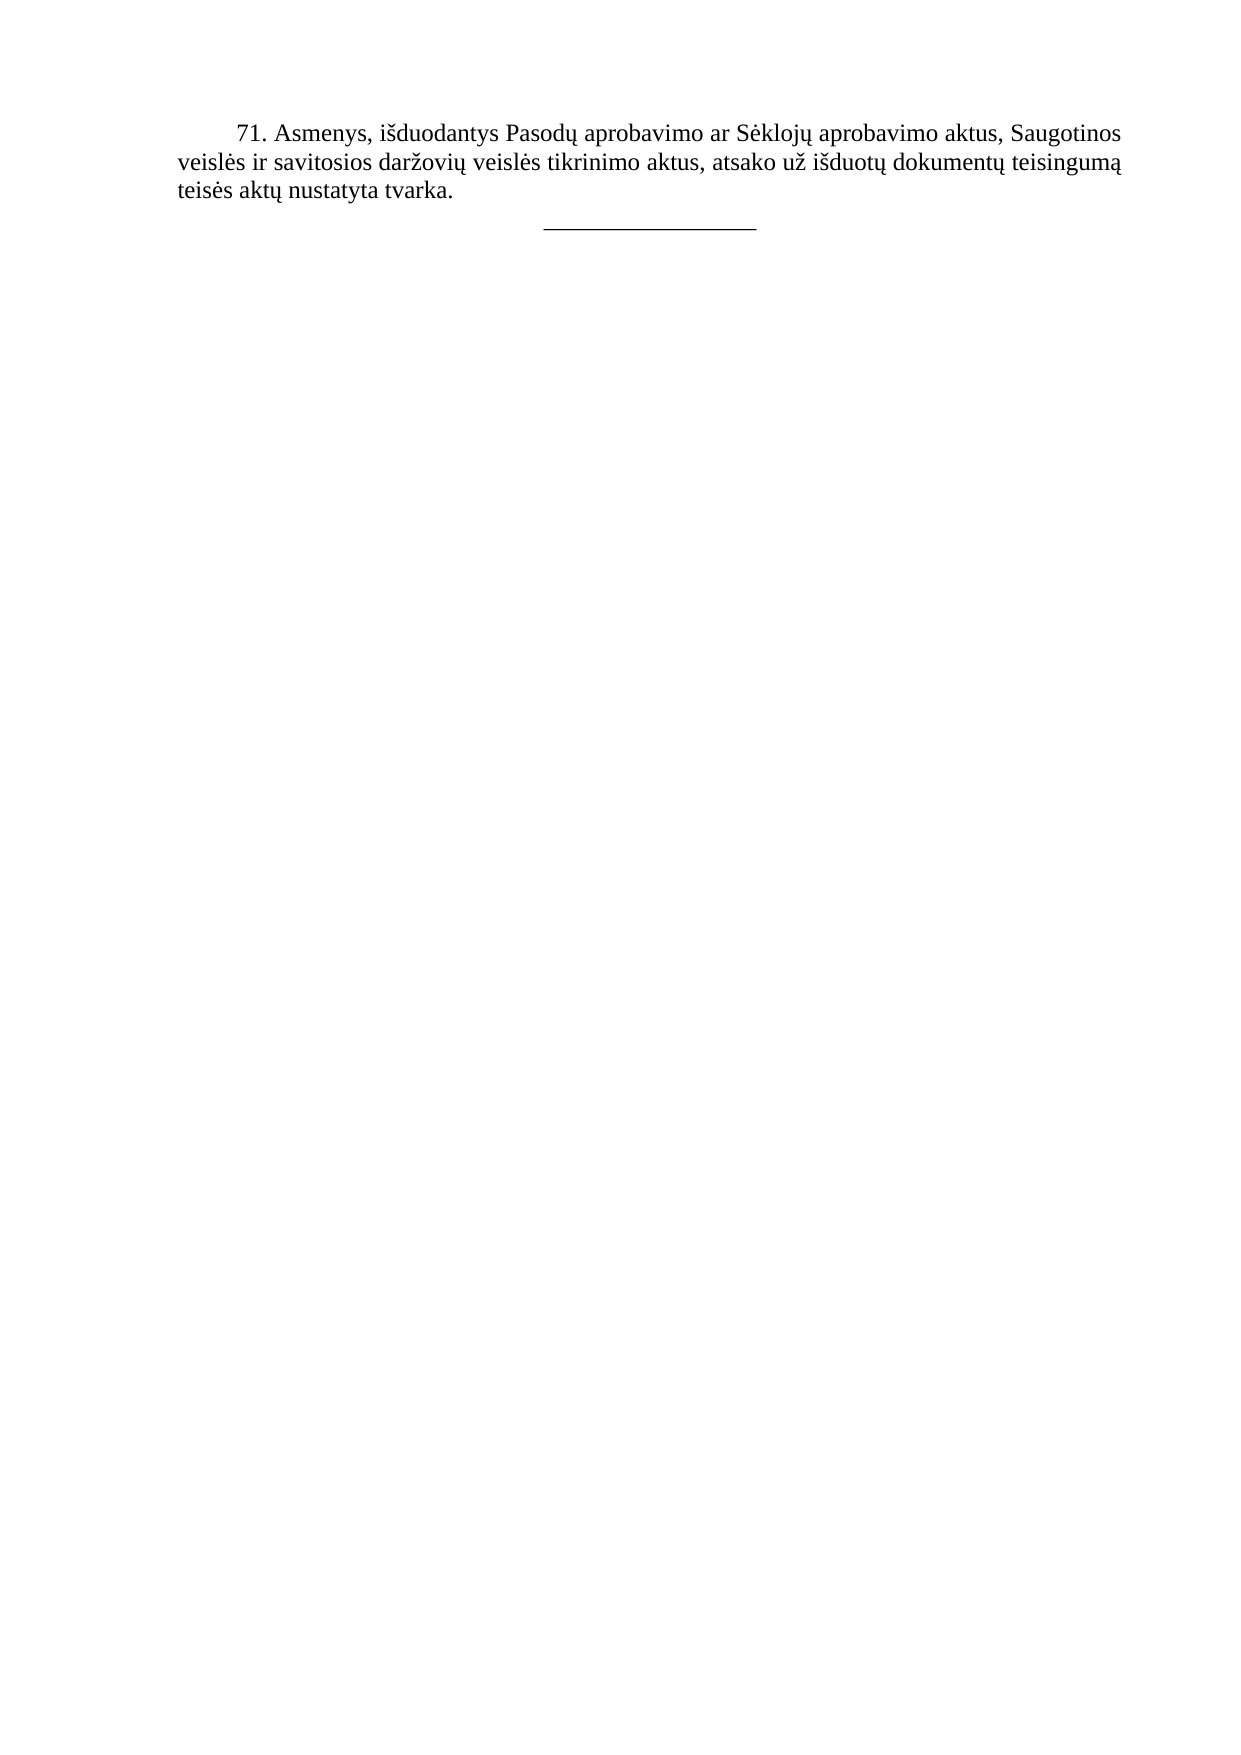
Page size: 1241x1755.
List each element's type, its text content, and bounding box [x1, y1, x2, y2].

text _________________ [177, 204, 1122, 233]
text 71. Asmenys, išduodantys Pasodų aprobavimo ar Sėklojų aprobavimo aktus, Saugotinos veislės ir savitosios daržovių veislės tikrinimo aktus, atsako už išduotų dokumentų teisingumą teisės aktų nustatyta tvarka. [177, 118, 1122, 204]
